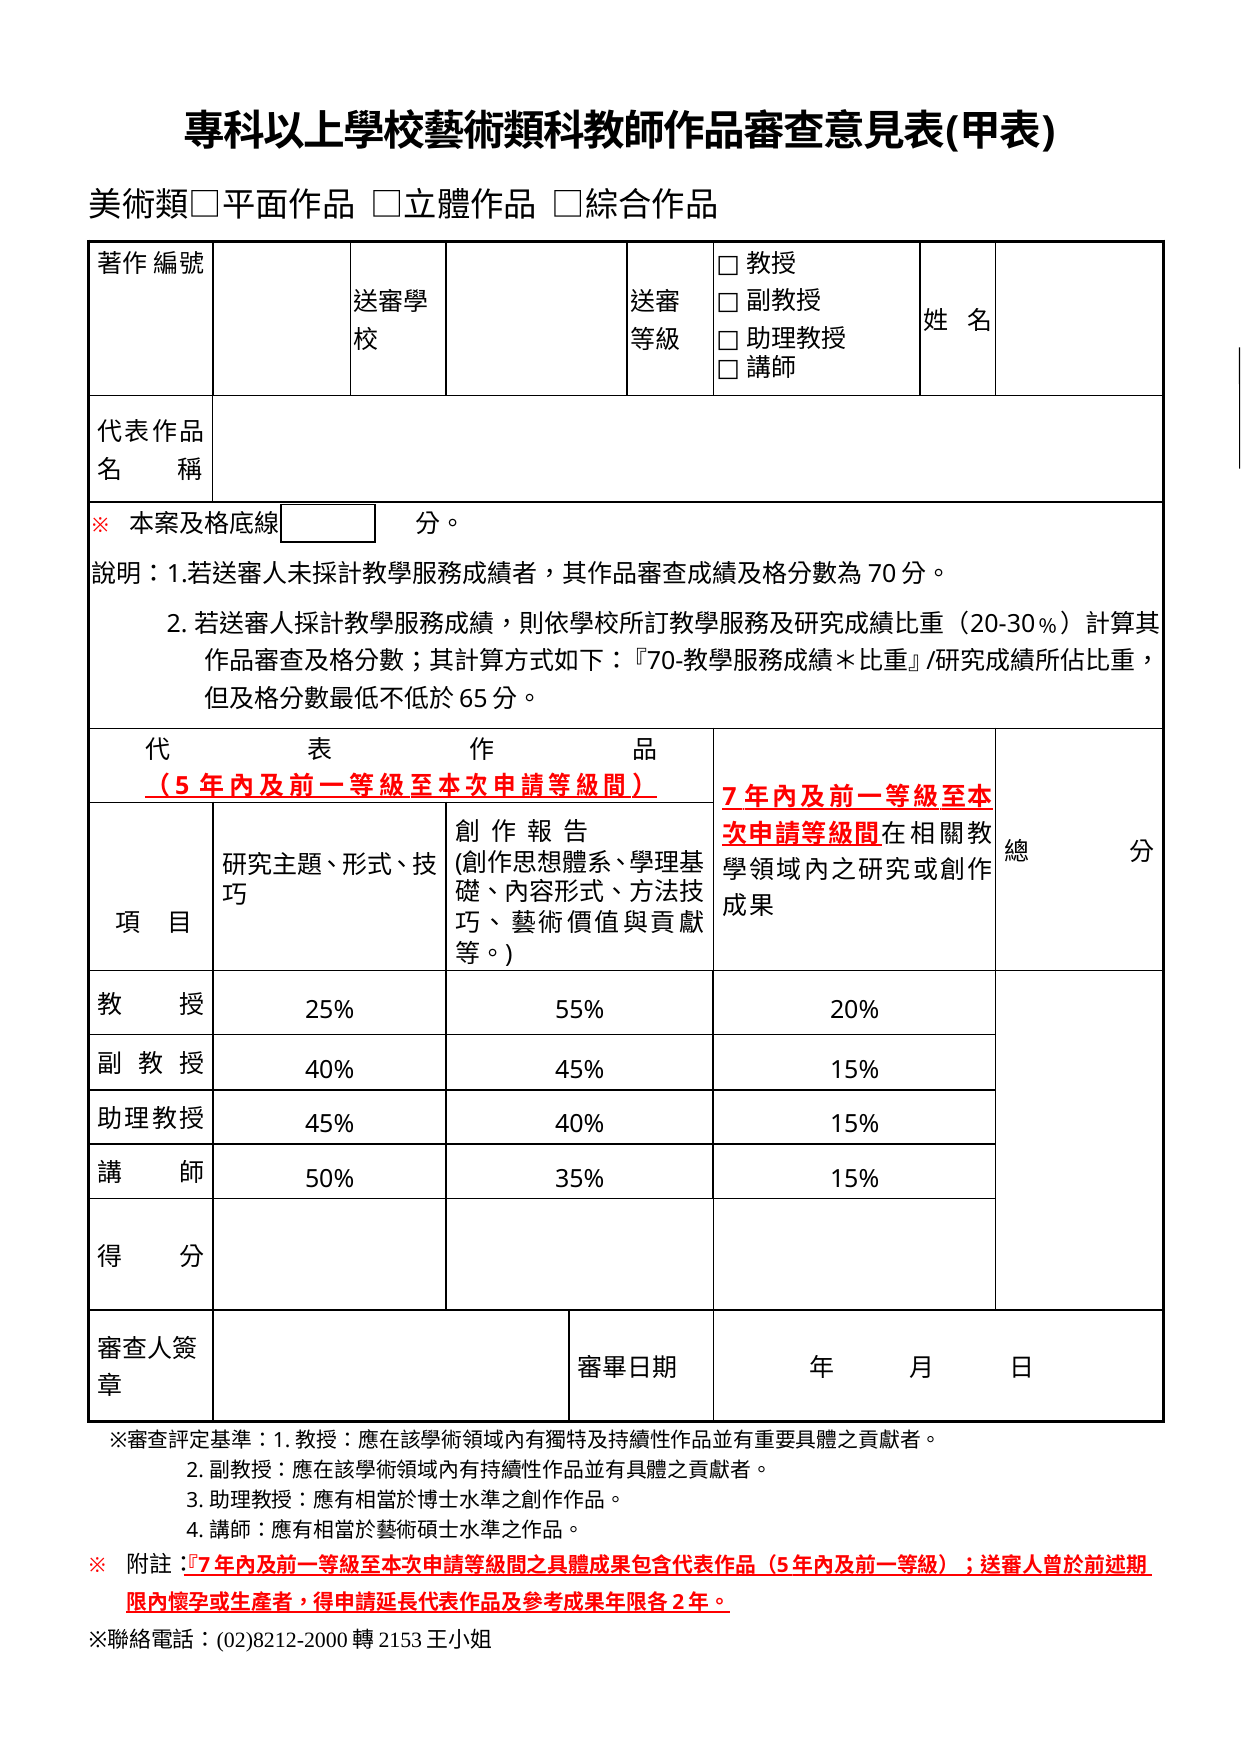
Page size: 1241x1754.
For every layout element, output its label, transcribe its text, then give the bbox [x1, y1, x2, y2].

table_cell 創 作 報 告 (創作思想體系、學理基礎、內容形式、方法技巧、藝術價值與貢獻等。) [447, 803, 713, 970]
table_cell 講師 [90, 1145, 212, 1198]
table_cell 15% [714, 1145, 995, 1198]
list 附註：『7年內及前一等級至本次申請等級間之具體成果包含代表作品（5年內及前一等級）；送審人曾於前述期 限內懷孕或生產者，得申請延長代表作品及參考成果年限各2年。 [89, 1544, 1152, 1619]
table_header □ 教授 □ 副教授 □ 助理教授 □ 講師 [714, 243, 919, 395]
table_cell [996, 971, 1162, 1309]
table_cell 15% [714, 1091, 995, 1143]
table_header [996, 243, 1162, 395]
table_cell 7年內及前一等級至本次申請等級間在相關教學領域內之研究或創作成果 [714, 729, 995, 970]
text ※聯絡電話：(02)8212-2000轉2153王小姐 [89, 1619, 1152, 1657]
table_header 送審學校 [351, 243, 445, 395]
table_cell 年 月 日 [714, 1311, 1162, 1420]
table_cell [213, 396, 1162, 501]
text 專科以上學校藝術類科教師作品審查意見表(甲表) [89, 89, 1152, 164]
table_cell 副教授 [90, 1035, 212, 1089]
table_cell [714, 1199, 995, 1309]
text 3. 助理教授：應有相當於博士水準之創作作品。 [89, 1483, 1152, 1514]
table_cell 20% [714, 971, 995, 1033]
table_cell 教授 [90, 971, 212, 1033]
table_cell 助理教授 [90, 1091, 212, 1143]
table_cell 55% [447, 971, 712, 1033]
text 美術類□平面作品 □立體作品 □綜合作品 [89, 164, 1152, 239]
table_cell [214, 1199, 445, 1309]
table_cell 審畢日期 [570, 1311, 713, 1420]
table_cell 40% [214, 1035, 445, 1089]
table_cell 50% [214, 1145, 445, 1198]
table_header [447, 243, 626, 395]
text ※審查評定基準：1. 教授：應在該學術領域內有獨特及持續性作品並有重要具體之貢獻者。 [89, 1423, 1152, 1453]
text 2. 副教授：應在該學術領域內有持續性作品並有具體之貢獻者。 [89, 1453, 1152, 1483]
table_cell 35% [447, 1145, 712, 1198]
table_cell 總分 [996, 729, 1162, 970]
table_cell [447, 1199, 713, 1309]
table_cell [214, 1311, 568, 1420]
table_header 著作 編號 [90, 243, 212, 395]
table_cell 得分 [90, 1199, 212, 1309]
table_cell 45% [447, 1035, 712, 1089]
table_cell 25% [214, 971, 445, 1033]
table_cell 代表作品名稱 [90, 396, 212, 501]
table_cell 代表作品 （5年內及前一等級至本次申請等級間） [90, 729, 713, 802]
table_cell 40% [447, 1091, 712, 1143]
text 4. 講師：應有相當於藝術碩士水準之作品。 [89, 1514, 1152, 1544]
table_header 姓名 [921, 243, 995, 395]
table_cell 審查人簽章 [90, 1311, 212, 1420]
table_cell 研究主題、形式、技巧 [214, 803, 445, 970]
table_cell 項 目 [90, 803, 212, 970]
table_cell 本案及格底線分數為 分。 說明：1.若送審人未採計教學服務成績者，其作品審查成績及格分數為70分。 2. 若送審人採計教學服務成績，則依學校所訂教學服務及研究成績比重（20-30﹪）計算其作品審查及格分數；其計算方式如下：『70-教學服務成績＊比重』/研究成績所佔比重，但及格分數最低不低於65分。 [90, 503, 1162, 728]
table_cell 15% [714, 1035, 995, 1089]
table_header [214, 243, 350, 395]
table_header 送審 等級 [628, 243, 713, 395]
table_cell 45% [214, 1091, 445, 1143]
